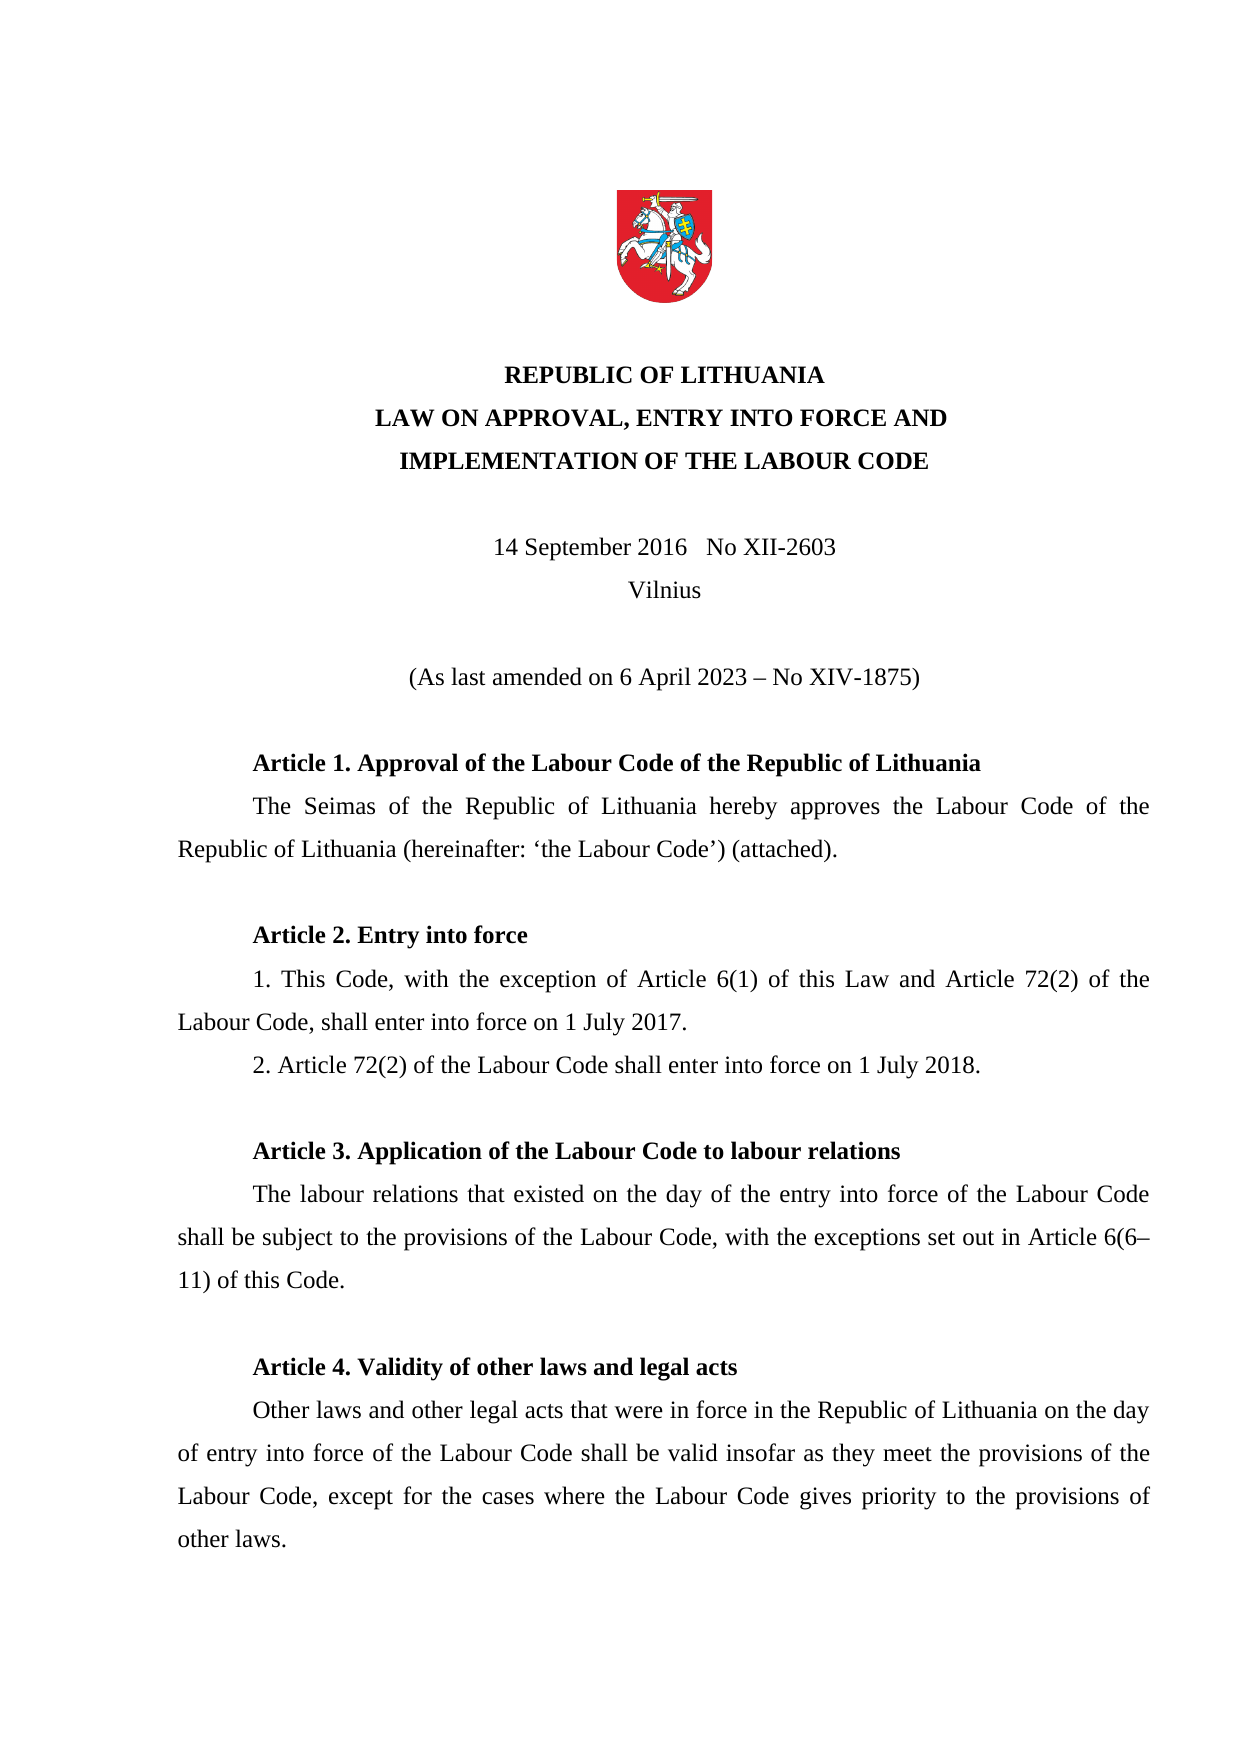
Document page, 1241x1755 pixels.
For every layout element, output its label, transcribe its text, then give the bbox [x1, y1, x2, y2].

text Other laws and other legal acts that were in force in the Republic of Lithuania on the day of entry into force of the Labour Code shall be valid insofar as they meet the provisions of the Labour Code, except for the cases where the Labour Code gives priority to the provisions of other laws. [177, 1395, 1152, 1553]
text Article 4. Validity of other laws and legal acts [177, 1352, 1152, 1381]
text 2. Article 72(2) of the Labour Code shall enter into force on 1 July 2018. [177, 1050, 1152, 1079]
text REPUBLIC OF LITHUANIA [177, 360, 1152, 389]
text The labour relations that existed on the day of the entry into force of the Labour Code shall be subject to the provisions of the Labour Code, with the exceptions set out in Article 6(6–11) of this Code. [177, 1179, 1152, 1294]
text Article 1. Approval of the Labour Code of the Republic of Lithuania [177, 748, 1152, 777]
text The Seimas of the Republic of Lithuania hereby approves the Labour Code of the Republic of Lithuania (hereinafter: ‘the Labour Code’) (attached). [177, 791, 1152, 863]
text IMPLEMENTATION OF THE LABOUR CODE [177, 446, 1152, 475]
text Vilnius [177, 576, 1152, 604]
text 14 September 2016 No XII-2603 [177, 532, 1152, 561]
text Article 3. Application of the Labour Code to labour relations [177, 1136, 1152, 1165]
text LAW ON APPROVAL, ENTRY INTO FORCE AND [177, 403, 1152, 432]
text 1. This Code, with the exception of Article 6(1) of this Law and Article 72(2) of the Labour Code, shall enter into force on 1 July 2017. [177, 964, 1152, 1036]
text Article 2. Entry into force [177, 921, 1152, 949]
text (As last amended on 6 April 2023 – No XIV-1875) [177, 662, 1152, 691]
